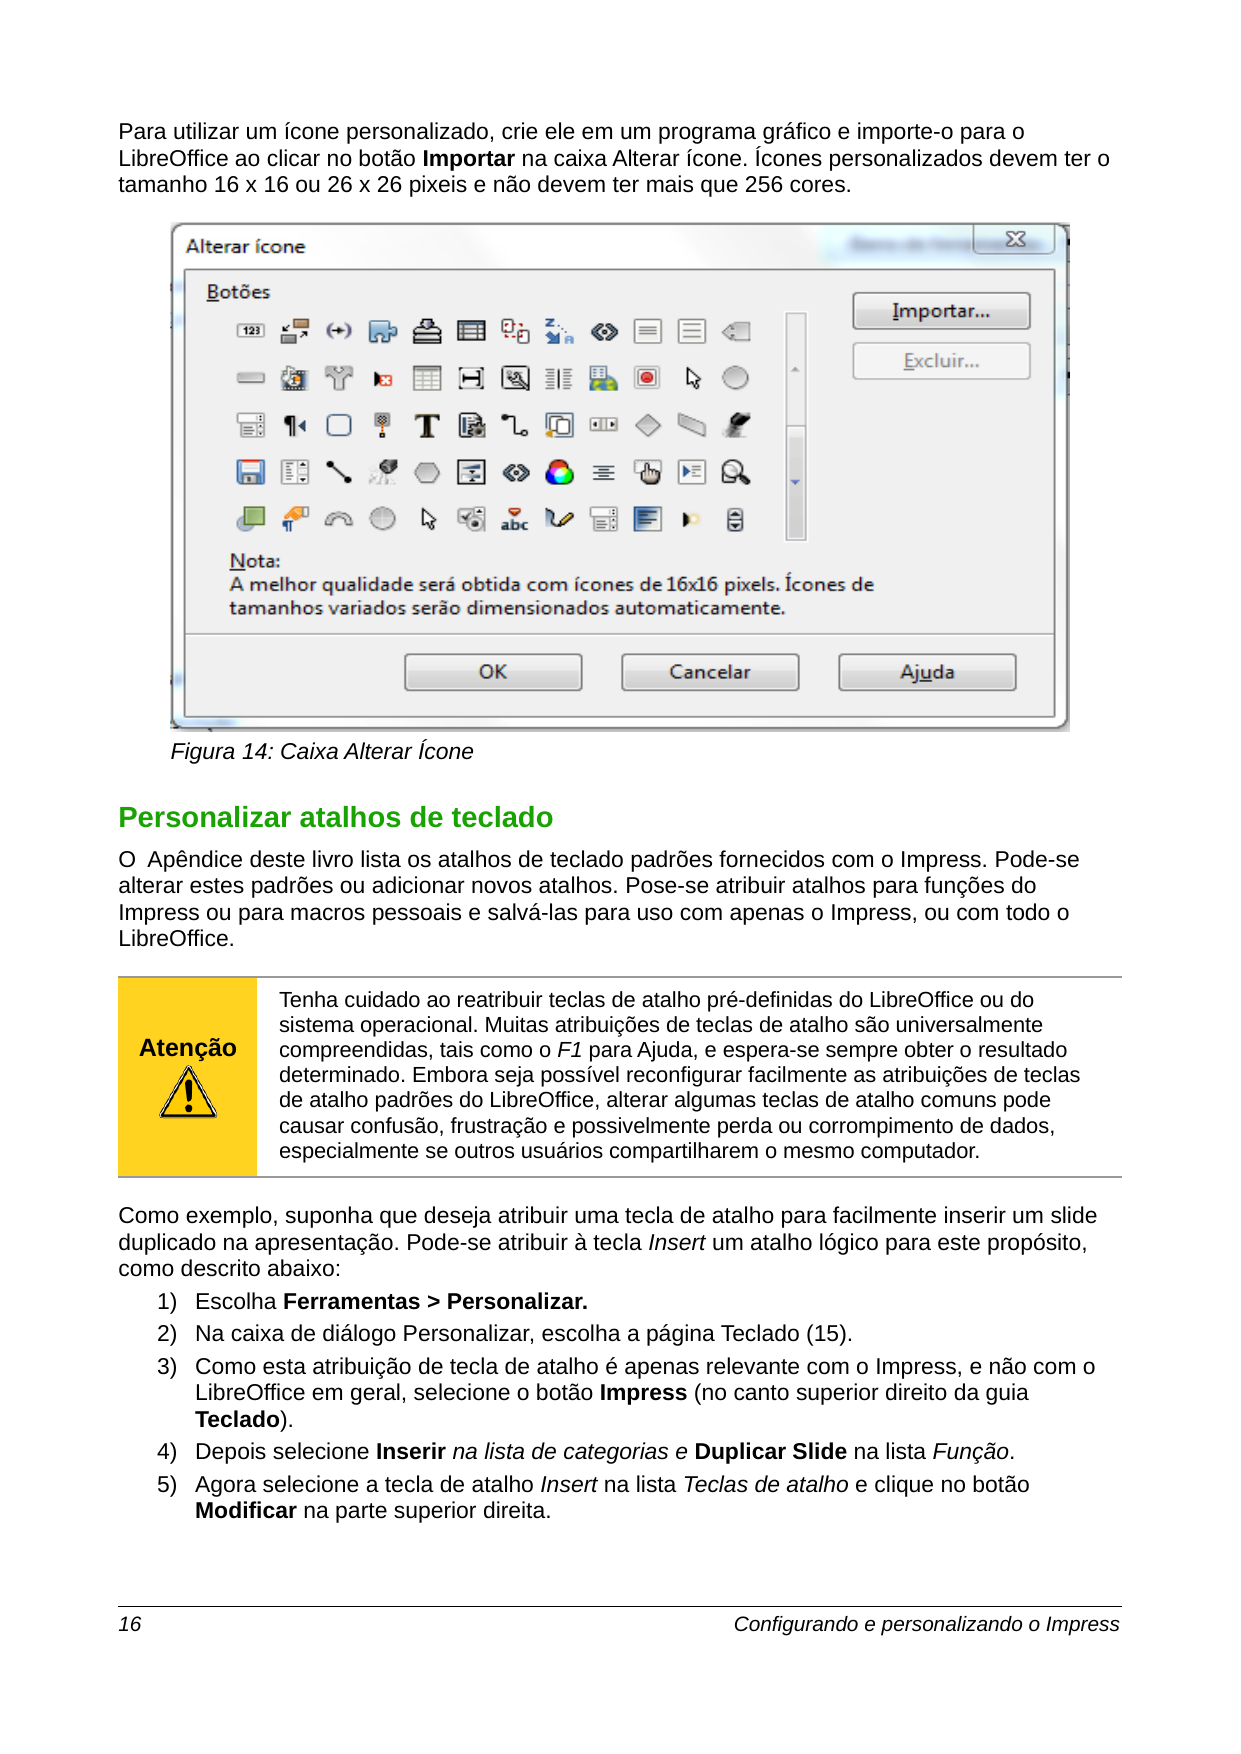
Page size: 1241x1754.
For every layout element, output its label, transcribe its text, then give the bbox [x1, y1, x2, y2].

table_header Atenção [118, 978, 257, 1176]
list Na caixa de diálogo Personalizar, escolha a página Teclado (Figura 15). [177, 1320, 1122, 1347]
table_header Tenha cuidado ao reatribuir teclas de atalho pré-definidas do LibreOffice ou do sistema operacional. Muitas atribuições de teclas de atalho são universalmente compreendidas, tais como o F1 para Ajuda, e espera-se sempre obter o resultado determinado. Embora seja possível reconfigurar facilmente as atribuições de teclas de atalho padrões do LibreOffice, alterar algumas teclas de atalho comuns pode causar confusão, frustração e possivelmente perda ou corrompimento de dados, especialmente se outros usuários compartilharem o mesmo computador. [258, 978, 1122, 1176]
list Escolha Ferramentas > Personalizar. [177, 1288, 1122, 1314]
subtitle Personalizar atalhos de teclado [118, 800, 1122, 833]
list Depois selecione Inserir na lista de categorias e Duplicar Slide na lista Função. [177, 1438, 1122, 1464]
list Como esta atribuição de tecla de atalho é apenas relevante com o Impress, e não com o LibreOffice em geral, selecione o botão Impress (no canto superior direito da guia Teclado). [177, 1353, 1122, 1432]
text Para utilizar um ícone personalizado, crie ele em um programa gráfico e importe-o para o LibreOffice ao clicar no botão Importar na caixa Alterar ícone. Ícones personalizados devem ter o tamanho 16 x 16 ou 26 x 26 pixeis e não devem ter mais que 256 cores. [118, 118, 1122, 197]
picture [170, 222, 1070, 732]
text O Apêndice deste livro lista os atalhos de teclado padrões fornecidos com o Impress. Pode-se alterar estes padrões ou adicionar novos atalhos. Pose-se atribuir atalhos para funções do Impress ou para macros pessoais e salvá-las para uso com apenas o Impress, ou com todo o LibreOffice. [118, 846, 1122, 951]
list Como exemplo, suponha que deseja atribuir uma tecla de atalho para facilmente inserir um slide duplicado na apresentação. Pode-se atribuir à tecla Insert um atalho lógico para este propósito, como descrito abaixo: [118, 1202, 1122, 1281]
list Agora selecione a tecla de atalho Insert na lista Teclas de atalho e clique no botão Modificar na parte superior direita. [177, 1471, 1122, 1523]
text Figura 14: Caixa Alterar Ícone [170, 738, 1070, 764]
picture [155, 1061, 220, 1122]
